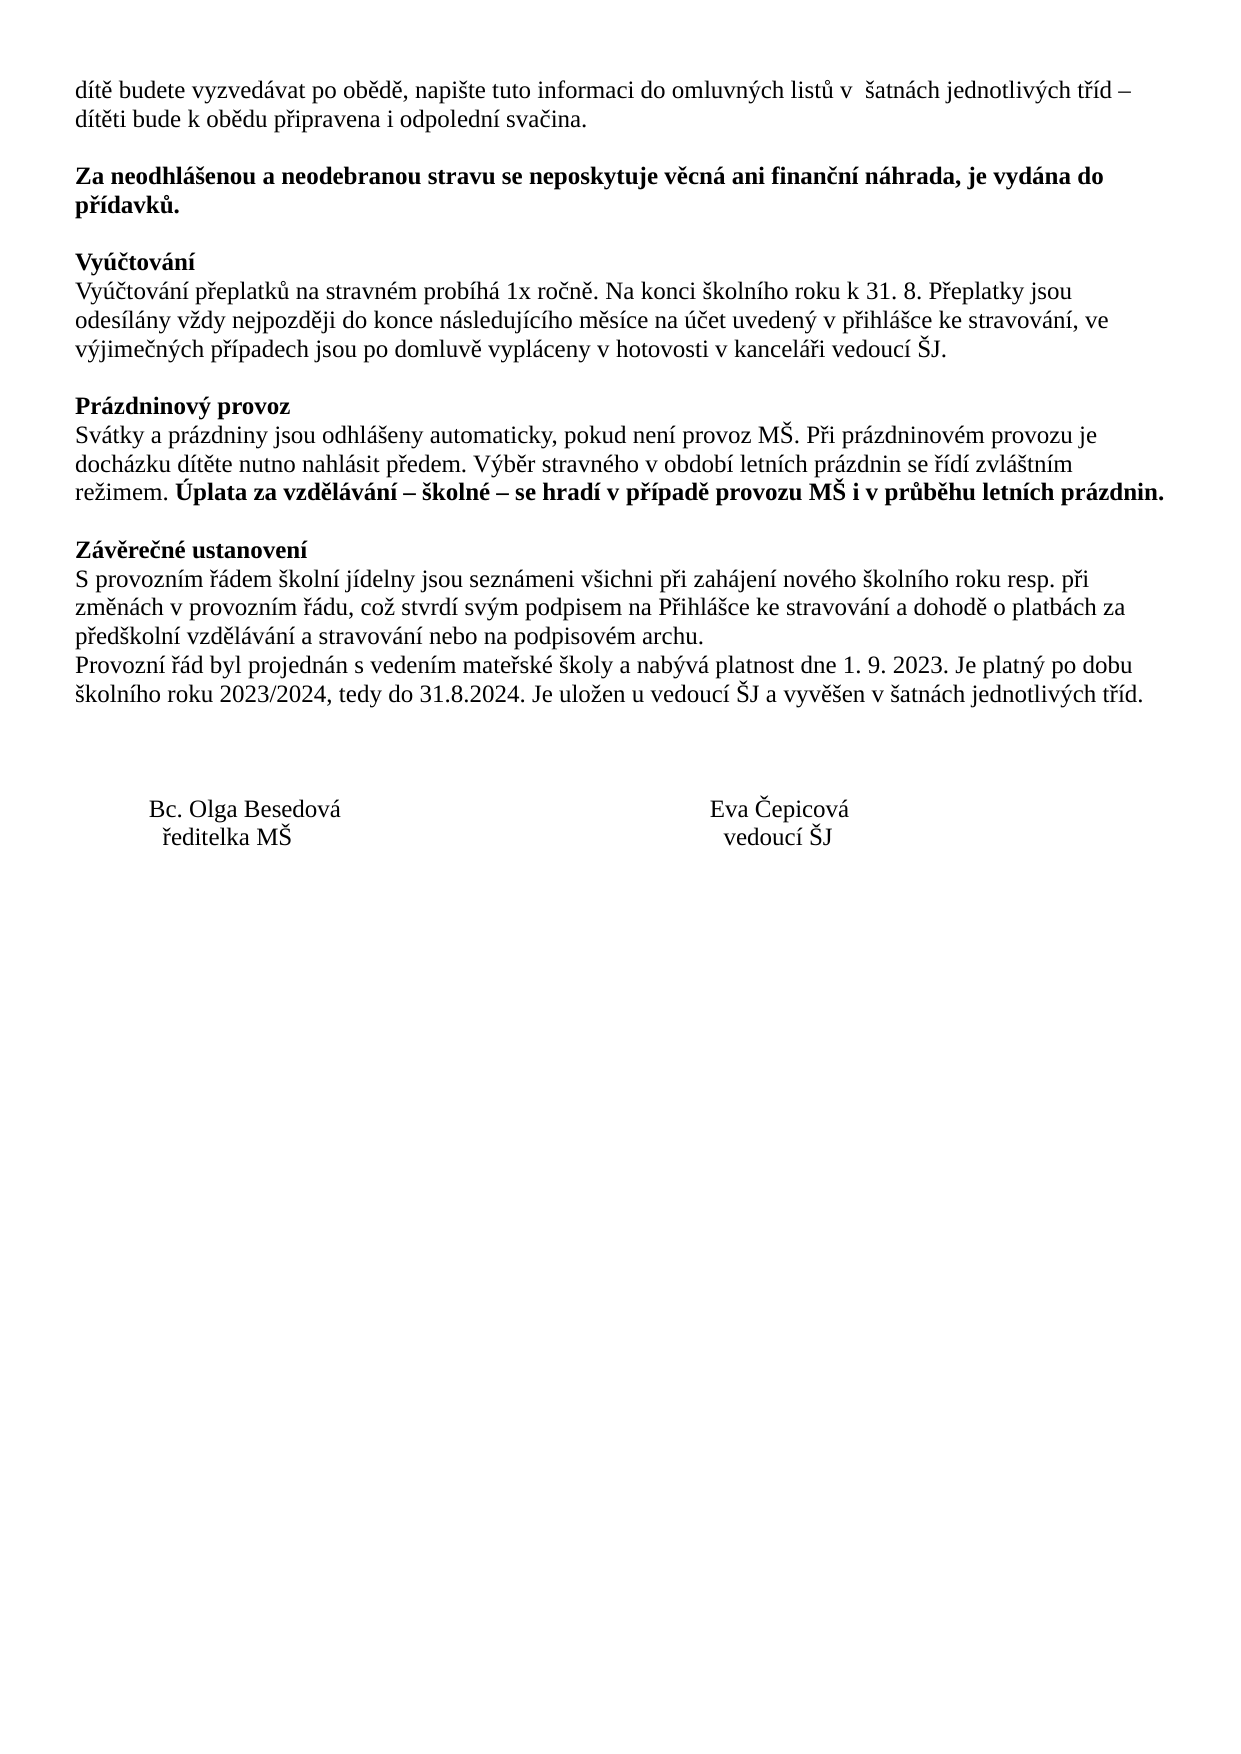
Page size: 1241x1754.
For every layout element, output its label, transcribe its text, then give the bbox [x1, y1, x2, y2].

text Závěrečné ustanovení [75, 535, 1165, 564]
text dítě budete vyzvedávat po obědě, napište tuto informaci do omluvných listů v šatnách jednotlivých tříd – dítěti bude k obědu připravena i odpolední svačina. [75, 75, 1165, 132]
text Bc. Olga Besedová Eva Čepicová ředitelka MŠ vedoucí ŠJ [75, 794, 1165, 851]
text S provozním řádem školní jídelny jsou seznámeni všichni při zahájení nového školního roku resp. při změnách v provozním řádu, což stvrdí svým podpisem na Přihlášce ke stravování a dohodě o platbách za předškolní vzdělávání a stravování nebo na podpisovém archu. [75, 564, 1165, 650]
text Prázdninový provoz [75, 391, 1165, 420]
text Provozní řád byl projednán s vedením mateřské školy a nabývá platnost dne 1. 9. 2023. Je platný po dobu školního roku 2023/2024, tedy do 31.8.2024. Je uložen u vedoucí ŠJ a vyvěšen v šatnách jednotlivých tříd. [75, 650, 1165, 707]
text Svátky a prázdniny jsou odhlášeny automaticky, pokud není provoz MŠ. Při prázdninovém provozu je docházku dítěte nutno nahlásit předem. Výběr stravného v období letních prázdnin se řídí zvláštním režimem. Úplata za vzdělávání – školné – se hradí v případě provozu MŠ i v průběhu letních prázdnin. [75, 420, 1165, 506]
text Za neodhlášenou a neodebranou stravu se neposkytuje věcná ani finanční náhrada, je vydána do přídavků. [75, 161, 1165, 219]
text Vyúčtování přeplatků na stravném probíhá 1x ročně. Na konci školního roku k 31. 8. Přeplatky jsou odesílány vždy nejpozději do konce následujícího měsíce na účet uvedený v přihlášce ke stravování, ve výjimečných případech jsou po domluvě vypláceny v hotovosti v kanceláři vedoucí ŠJ. [75, 276, 1165, 362]
text Vyúčtování [75, 247, 1165, 276]
